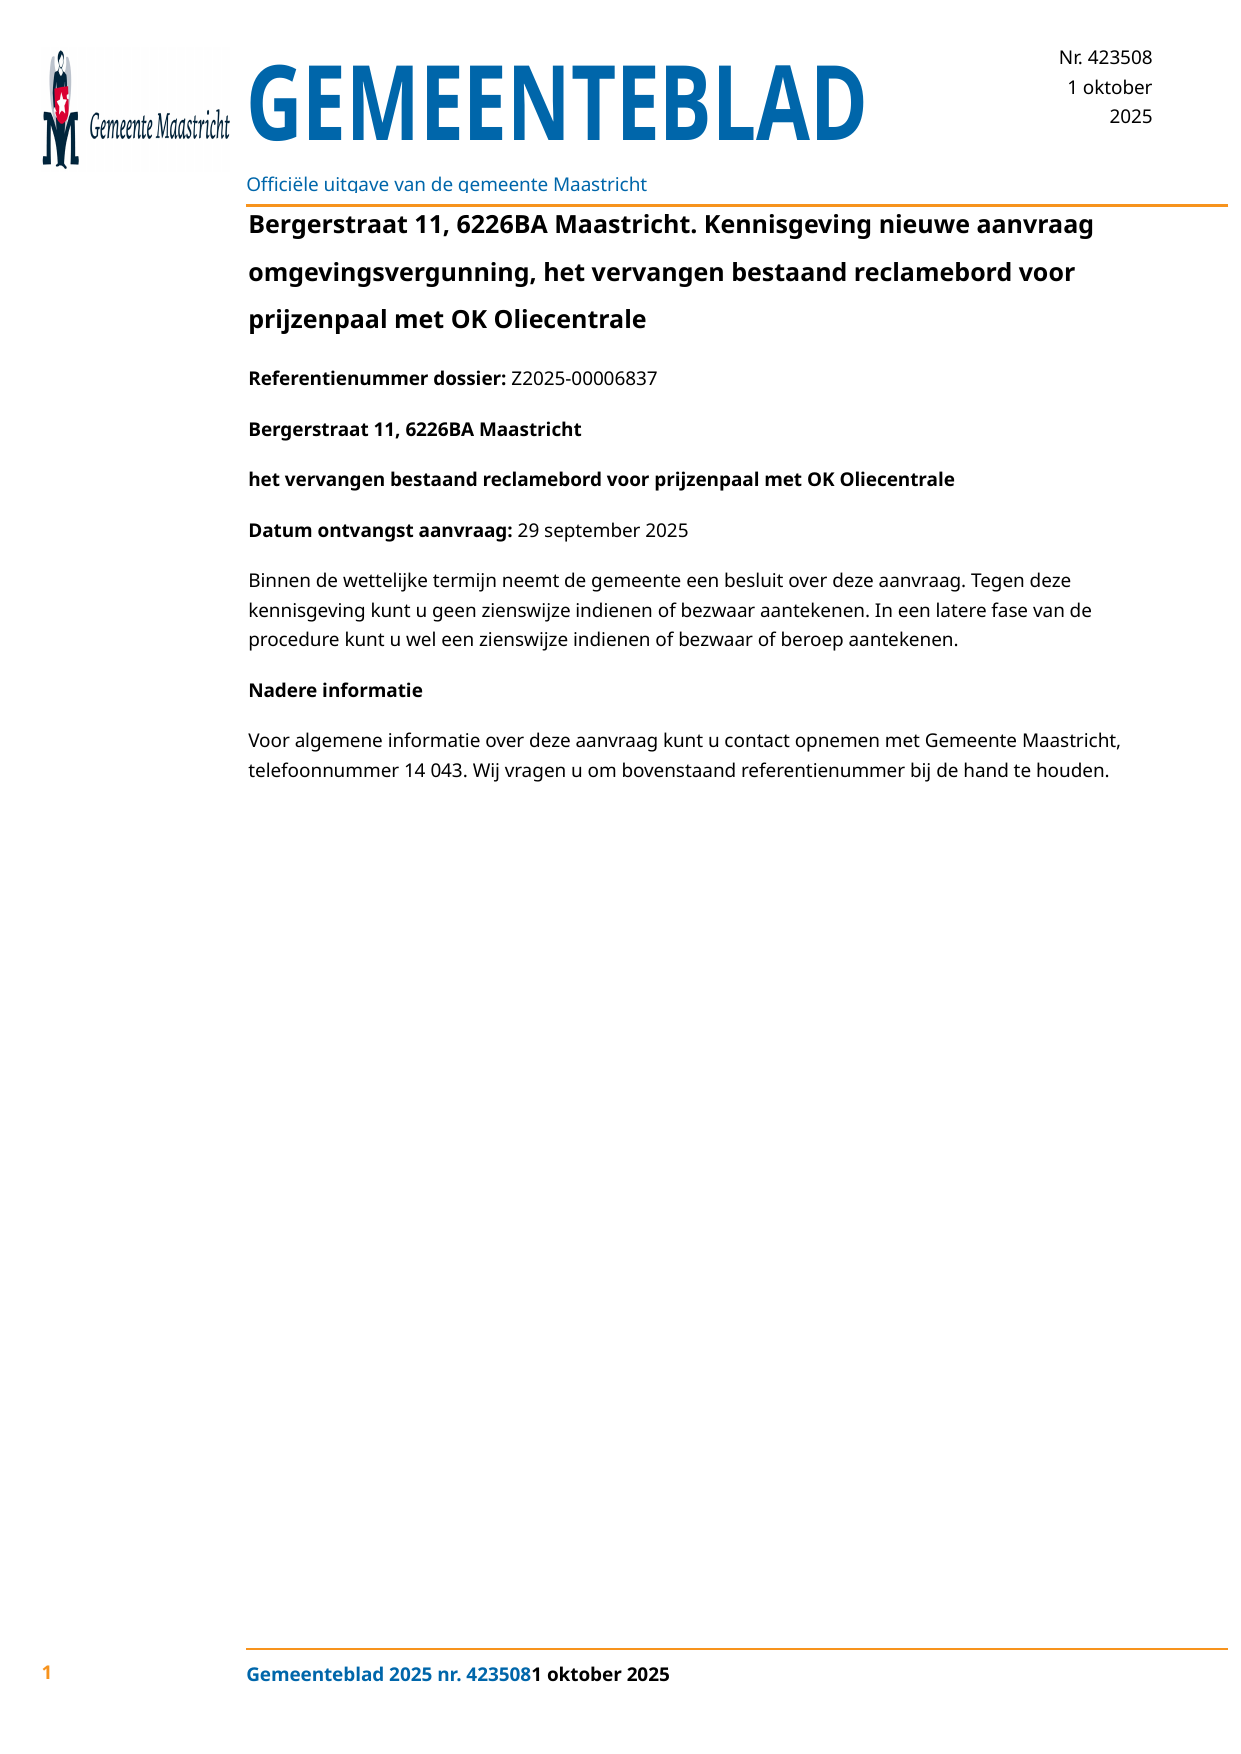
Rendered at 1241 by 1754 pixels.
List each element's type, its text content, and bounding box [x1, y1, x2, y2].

text Bergerstraat 11, 6226BA Maastricht [248, 416, 1152, 442]
text Datum ontvangst aanvraag: 29 september 2025 [248, 517, 1152, 542]
text Binnen de wettelijke termijn neemt de gemeente een besluit over deze aanvraag. Tegen deze kennisgeving kunt u geen zienswijze indienen of bezwaar aantekenen. In een latere fase van de procedure kunt u wel een zienswijze indienen of bezwaar of beroep aantekenen. [248, 567, 1152, 652]
picture [41, 47, 231, 172]
text Voor algemene informatie over deze aanvraag kunt u contact opnemen met Gemeente Maastricht, telefoonnummer 14 043. Wij vragen u om bovenstaand referentienummer bij de hand te houden. [248, 727, 1152, 782]
text Nadere informatie [248, 677, 1152, 702]
text het vervangen bestaand reclamebord voor prijzenpaal met OK Oliecentrale [248, 466, 1152, 492]
text Bergerstraat 11, 6226BA Maastricht. Kennisgeving nieuwe aanvraag omgevingsvergunning, het vervangen bestaand reclamebord voor prijzenpaal met OK Oliecentrale [248, 207, 1152, 336]
text Referentienummer dossier: Z2025-00006837 [248, 366, 1152, 391]
